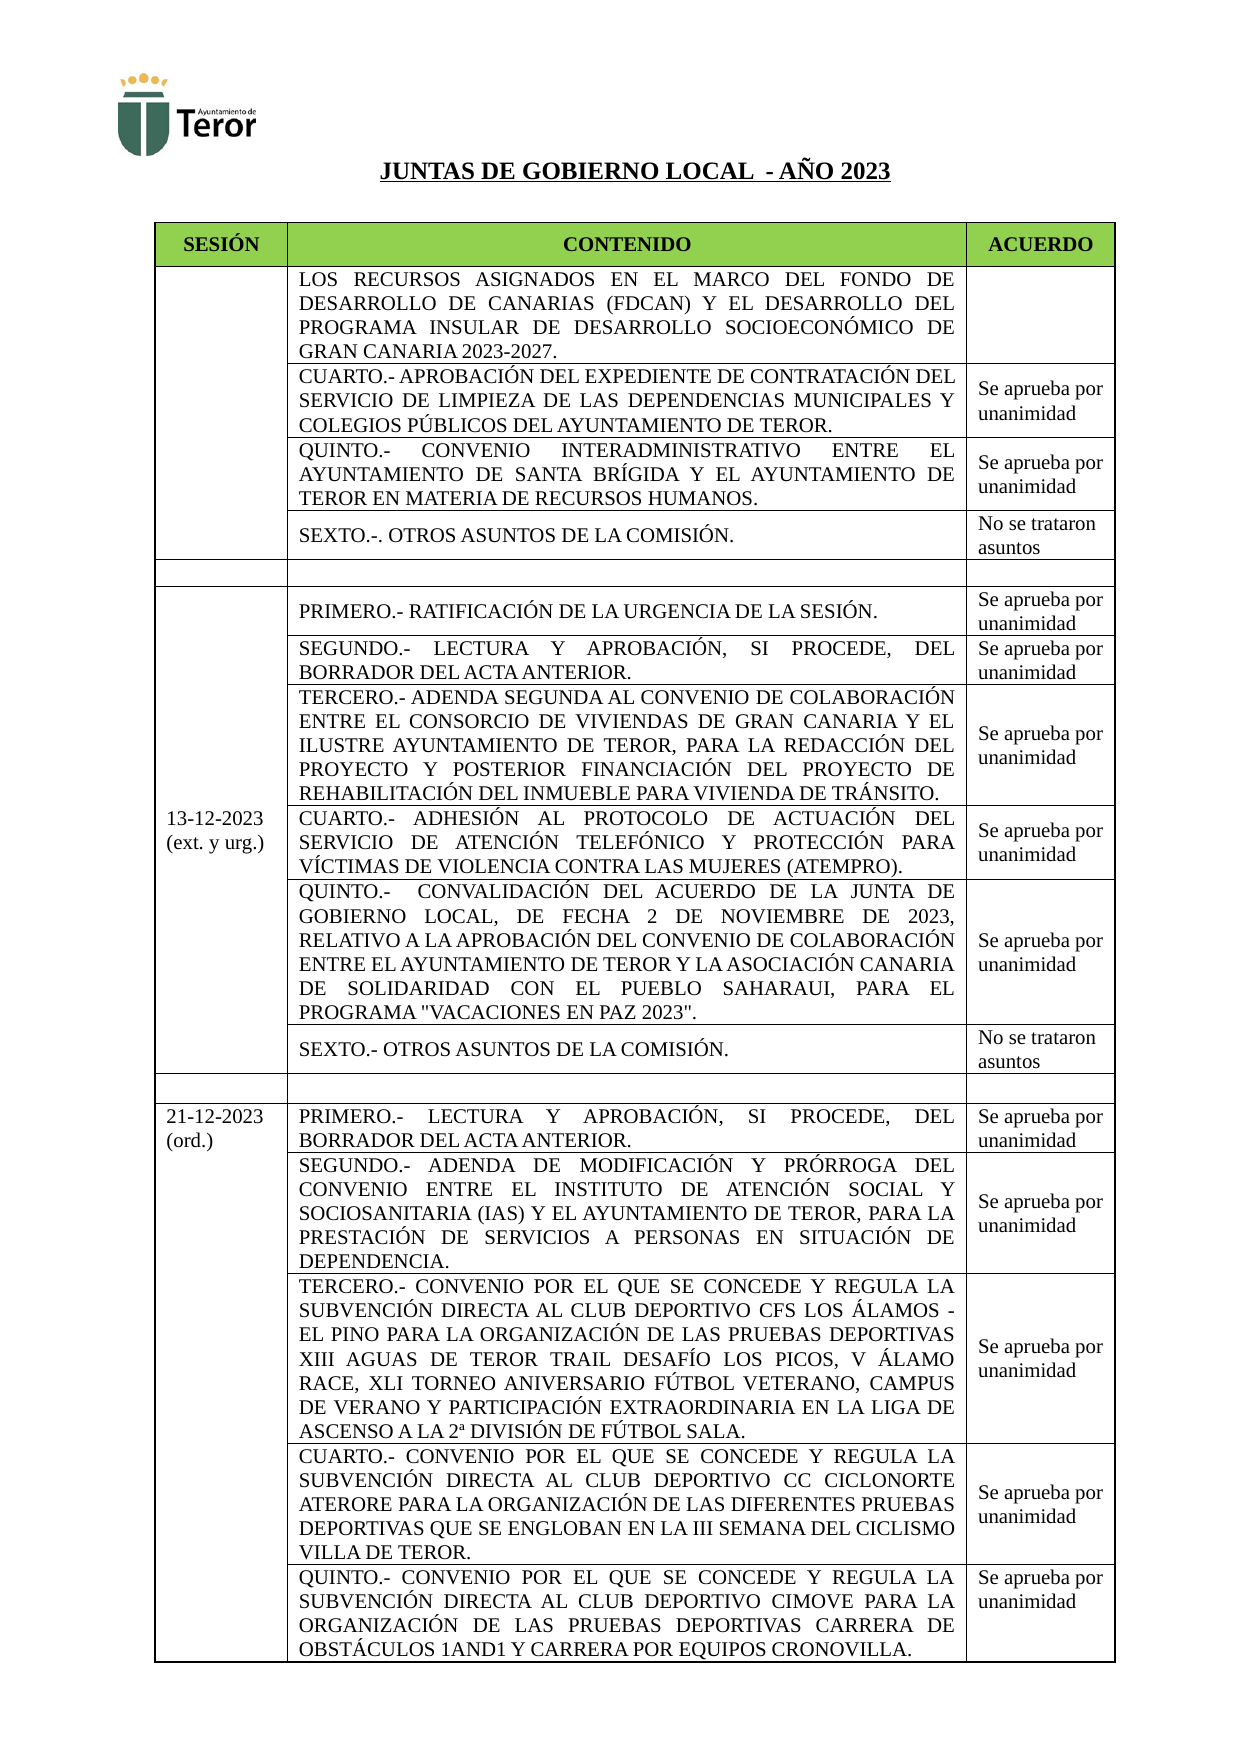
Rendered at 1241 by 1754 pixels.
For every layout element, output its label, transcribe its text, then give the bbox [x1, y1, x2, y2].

table_cell [288, 1074, 966, 1103]
table_cell [967, 267, 1114, 363]
table_cell No se trataron asuntos [967, 1025, 1114, 1073]
table_cell [156, 560, 287, 586]
table_cell Se aprueba por unanimidad [967, 1104, 1114, 1152]
table_header SESIÓN [156, 223, 287, 266]
table_cell QUINTO.- CONVENIO INTERADMINISTRATIVO ENTRE EL AYUNTAMIENTO DE SANTA BRÍGIDA Y EL AYUNTAMIENTO DE TEROR EN MATERIA DE RECURSOS HUMANOS. [288, 438, 966, 510]
table_cell No se trataron asuntos [967, 511, 1114, 559]
table_cell TERCERO.- CONVENIO POR EL QUE SE CONCEDE Y REGULA LA SUBVENCIÓN DIRECTA AL CLUB DEPORTIVO CFS LOS ÁLAMOS - EL PINO PARA LA ORGANIZACIÓN DE LAS PRUEBAS DEPORTIVAS XIII AGUAS DE TEROR TRAIL DESAFÍO LOS PICOS, V ÁLAMO RACE, XLI TORNEO ANIVERSARIO FÚTBOL VETERANO, CAMPUS DE VERANO Y PARTICIPACIÓN EXTRAORDINARIA EN LA LIGA DE ASCENSO A LA 2ª DIVISIÓN DE FÚTBOL SALA. [288, 1274, 966, 1443]
table_cell Se aprueba por unanimidad [967, 806, 1114, 878]
table_cell SEGUNDO.- LECTURA Y APROBACIÓN, SI PROCEDE, DEL BORRADOR DEL ACTA ANTERIOR. [288, 636, 966, 684]
table_cell SEGUNDO.- ADENDA DE MODIFICACIÓN Y PRÓRROGA DEL CONVENIO ENTRE EL INSTITUTO DE ATENCIÓN SOCIAL Y SOCIOSANITARIA (IAS) Y EL AYUNTAMIENTO DE TEROR, PARA LA PRESTACIÓN DE SERVICIOS A PERSONAS EN SITUACIÓN DE DEPENDENCIA. [288, 1153, 966, 1273]
table_cell PRIMERO.- LECTURA Y APROBACIÓN, SI PROCEDE, DEL BORRADOR DEL ACTA ANTERIOR. [288, 1104, 966, 1152]
table_cell PRIMERO.- RATIFICACIÓN DE LA URGENCIA DE LA SESIÓN. [288, 587, 966, 635]
table_cell Se aprueba por unanimidad [967, 364, 1114, 437]
table_cell Se aprueba por unanimidad [967, 636, 1114, 684]
table_cell TERCERO.- ADENDA SEGUNDA AL CONVENIO DE COLABORACIÓN ENTRE EL CONSORCIO DE VIVIENDAS DE GRAN CANARIA Y EL ILUSTRE AYUNTAMIENTO DE TEROR, PARA LA REDACCIÓN DEL PROYECTO Y POSTERIOR FINANCIACIÓN DEL PROYECTO DE REHABILITACIÓN DEL INMUEBLE PARA VIVIENDA DE TRÁNSITO. [288, 685, 966, 805]
table_cell [288, 560, 966, 586]
table_cell QUINTO.- CONVENIO POR EL QUE SE CONCEDE Y REGULA LA SUBVENCIÓN DIRECTA AL CLUB DEPORTIVO CIMOVE PARA LA ORGANIZACIÓN DE LAS PRUEBAS DEPORTIVAS CARRERA DE OBSTÁCULOS 1AND1 Y CARRERA POR EQUIPOS CRONOVILLA. [288, 1565, 966, 1661]
table_cell SEXTO.-. OTROS ASUNTOS DE LA COMISIÓN. [288, 511, 966, 559]
table_cell QUINTO.- CONVALIDACIÓN DEL ACUERDO DE LA JUNTA DE GOBIERNO LOCAL, DE FECHA 2 DE NOVIEMBRE DE 2023, RELATIVO A LA APROBACIÓN DEL CONVENIO DE COLABORACIÓN ENTRE EL AYUNTAMIENTO DE TEROR Y LA ASOCIACIÓN CANARIA DE SOLIDARIDAD CON EL PUEBLO SAHARAUI, PARA EL PROGRAMA "VACACIONES EN PAZ 2023". [288, 880, 966, 1024]
table_cell CUARTO.- APROBACIÓN DEL EXPEDIENTE DE CONTRATACIÓN DEL SERVICIO DE LIMPIEZA DE LAS DEPENDENCIAS MUNICIPALES Y COLEGIOS PÚBLICOS DEL AYUNTAMIENTO DE TEROR. [288, 364, 966, 437]
table_cell [156, 267, 287, 559]
table_cell [156, 1074, 287, 1103]
table_header CONTENIDO [288, 223, 966, 266]
table_cell Se aprueba por unanimidad [967, 1153, 1114, 1273]
table_cell Se aprueba por unanimidad [967, 880, 1114, 1024]
table_cell Se aprueba por unanimidad [967, 1444, 1114, 1564]
table_cell Se aprueba por unanimidad [967, 438, 1114, 510]
table_cell Se aprueba por unanimidad [967, 1274, 1114, 1443]
table_header ACUERDO [967, 223, 1114, 266]
table_cell CUARTO.- ADHESIÓN AL PROTOCOLO DE ACTUACIÓN DEL SERVICIO DE ATENCIÓN TELEFÓNICO Y PROTECCIÓN PARA VÍCTIMAS DE VIOLENCIA CONTRA LAS MUJERES (ATEMPRO). [288, 806, 966, 878]
table_cell [967, 560, 1114, 586]
table_cell SEXTO.- OTROS ASUNTOS DE LA COMISIÓN. [288, 1025, 966, 1073]
table_cell Se aprueba por unanimidad [967, 685, 1114, 805]
table_cell CUARTO.- CONVENIO POR EL QUE SE CONCEDE Y REGULA LA SUBVENCIÓN DIRECTA AL CLUB DEPORTIVO CC CICLONORTE ATERORE PARA LA ORGANIZACIÓN DE LAS DIFERENTES PRUEBAS DEPORTIVAS QUE SE ENGLOBAN EN LA III SEMANA DEL CICLISMO VILLA DE TEROR. [288, 1444, 966, 1564]
table_cell LOS RECURSOS ASIGNADOS EN EL MARCO DEL FONDO DE DESARROLLO DE CANARIAS (FDCAN) Y EL DESARROLLO DEL PROGRAMA INSULAR DE DESARROLLO SOCIOECONÓMICO DE GRAN CANARIA 2023-2027. [288, 267, 966, 363]
table_cell Se aprueba por unanimidad [967, 1565, 1114, 1661]
table_cell Se aprueba por unanimidad [967, 587, 1114, 635]
table_cell [967, 1074, 1114, 1103]
table_cell 13-12-2023 (ext. y urg.) [156, 587, 287, 1073]
table_cell 21-12-2023 (ord.) [156, 1104, 287, 1661]
